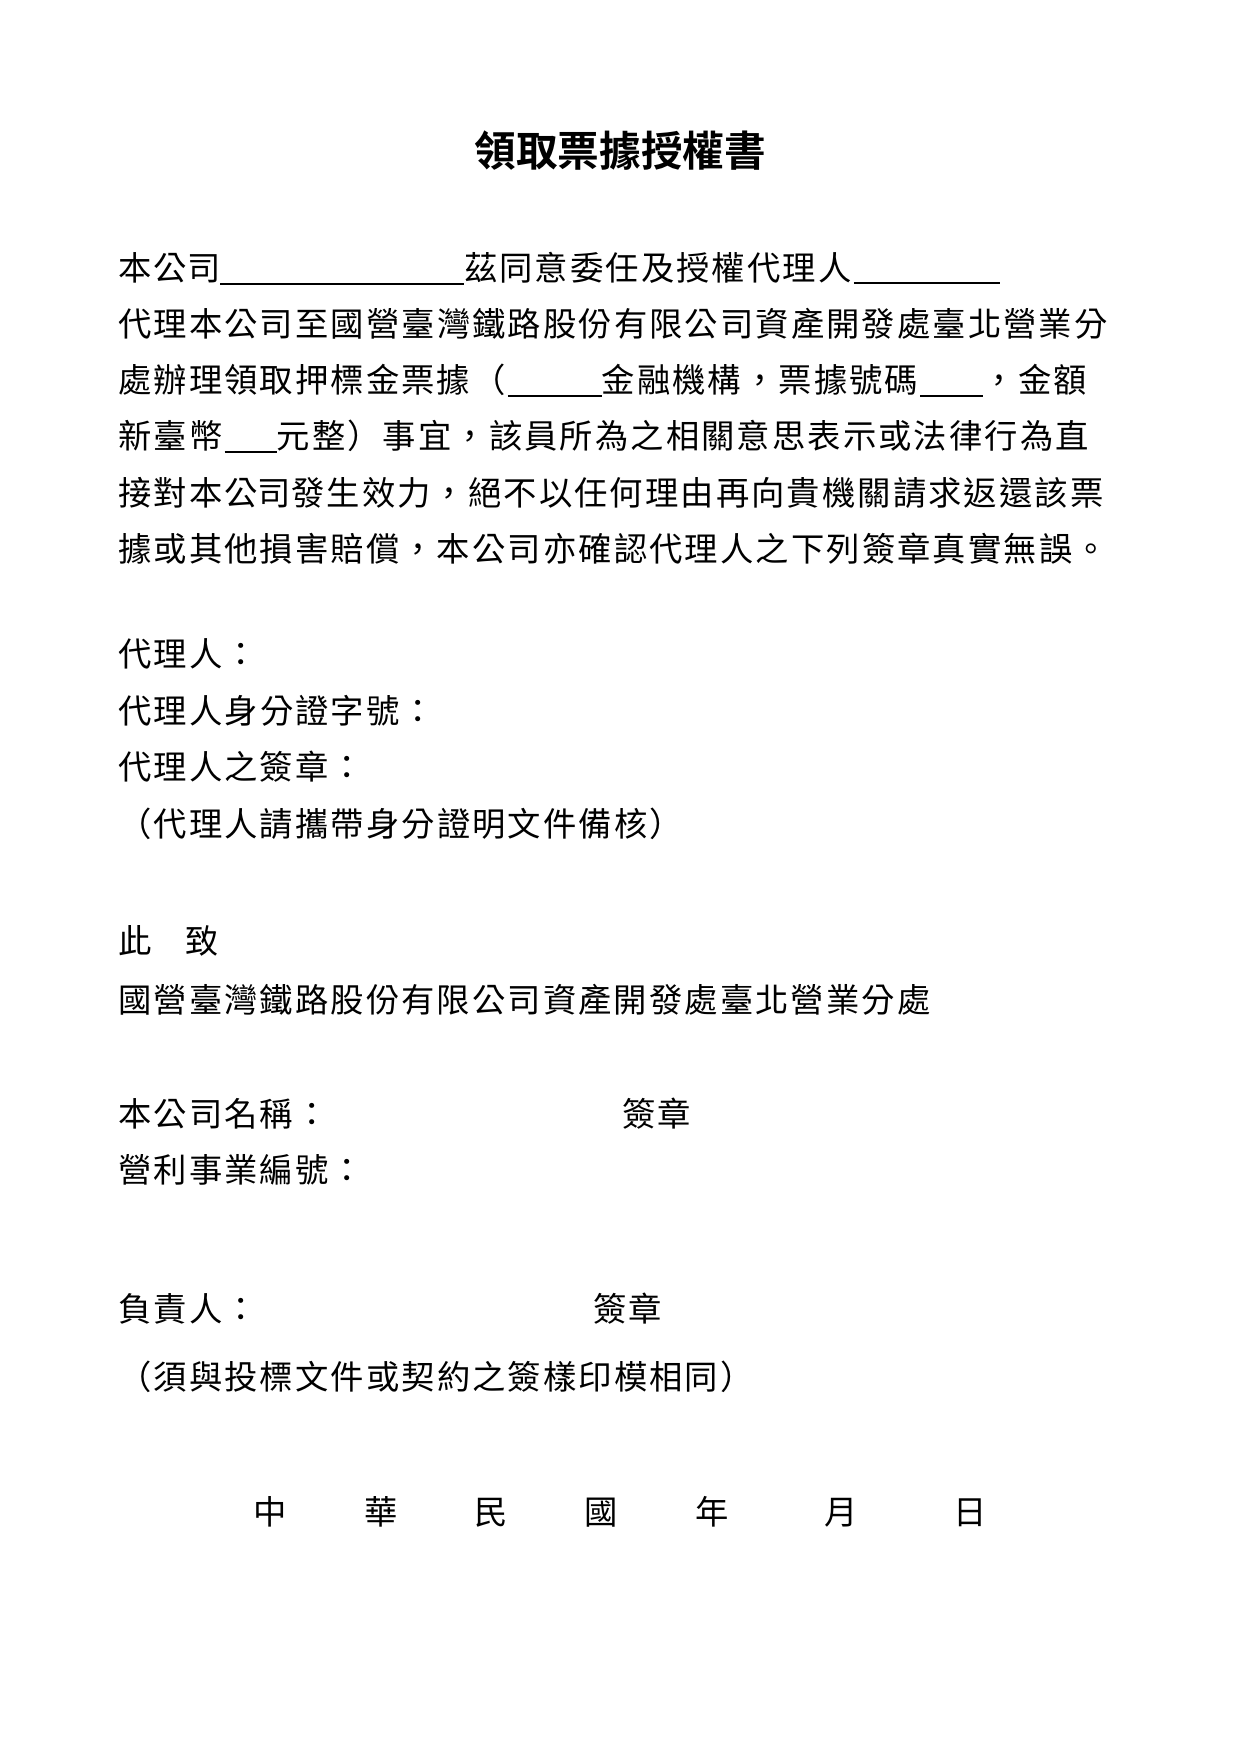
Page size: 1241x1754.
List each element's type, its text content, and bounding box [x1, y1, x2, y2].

text 代理人身分證字號： [118, 690, 1048, 731]
text 營利事業編號： [118, 1149, 997, 1191]
text 領取票據授權書 [306, 118, 934, 178]
text （須與投標文件或契約之簽樣印模相同） [118, 1351, 997, 1399]
text 中 華 民 國 年 月 日 [118, 1467, 1122, 1534]
text 本公司名稱： 簽章 [118, 1093, 997, 1134]
text 代理人： [118, 633, 1048, 675]
text （代理人請攜帶身分證明文件備核） [118, 803, 1048, 845]
text 代理人之簽章： [118, 746, 1048, 788]
text 國營臺灣鐵路股份有限公司資產開發處臺北營業分處 [118, 977, 1070, 1021]
text 本公司 茲同意委任及授權代理人 代理本公司至國營臺灣鐵路股份有限公司資產開發處臺北營業分處辦理領取押標金票據（ 金融機構，票據號碼 ，金額新臺幣 元整）事宜，該員所為之相關意思表示或法律行為直接對本公司發生效力，絕不以任何理由再向貴機關請求返還該票據或其他損害賠償，本公司亦確認代理人之下列簽章真實無誤。 [118, 235, 1118, 573]
text 此 致 [118, 918, 997, 962]
text 負責人： 簽章 [118, 1263, 997, 1336]
